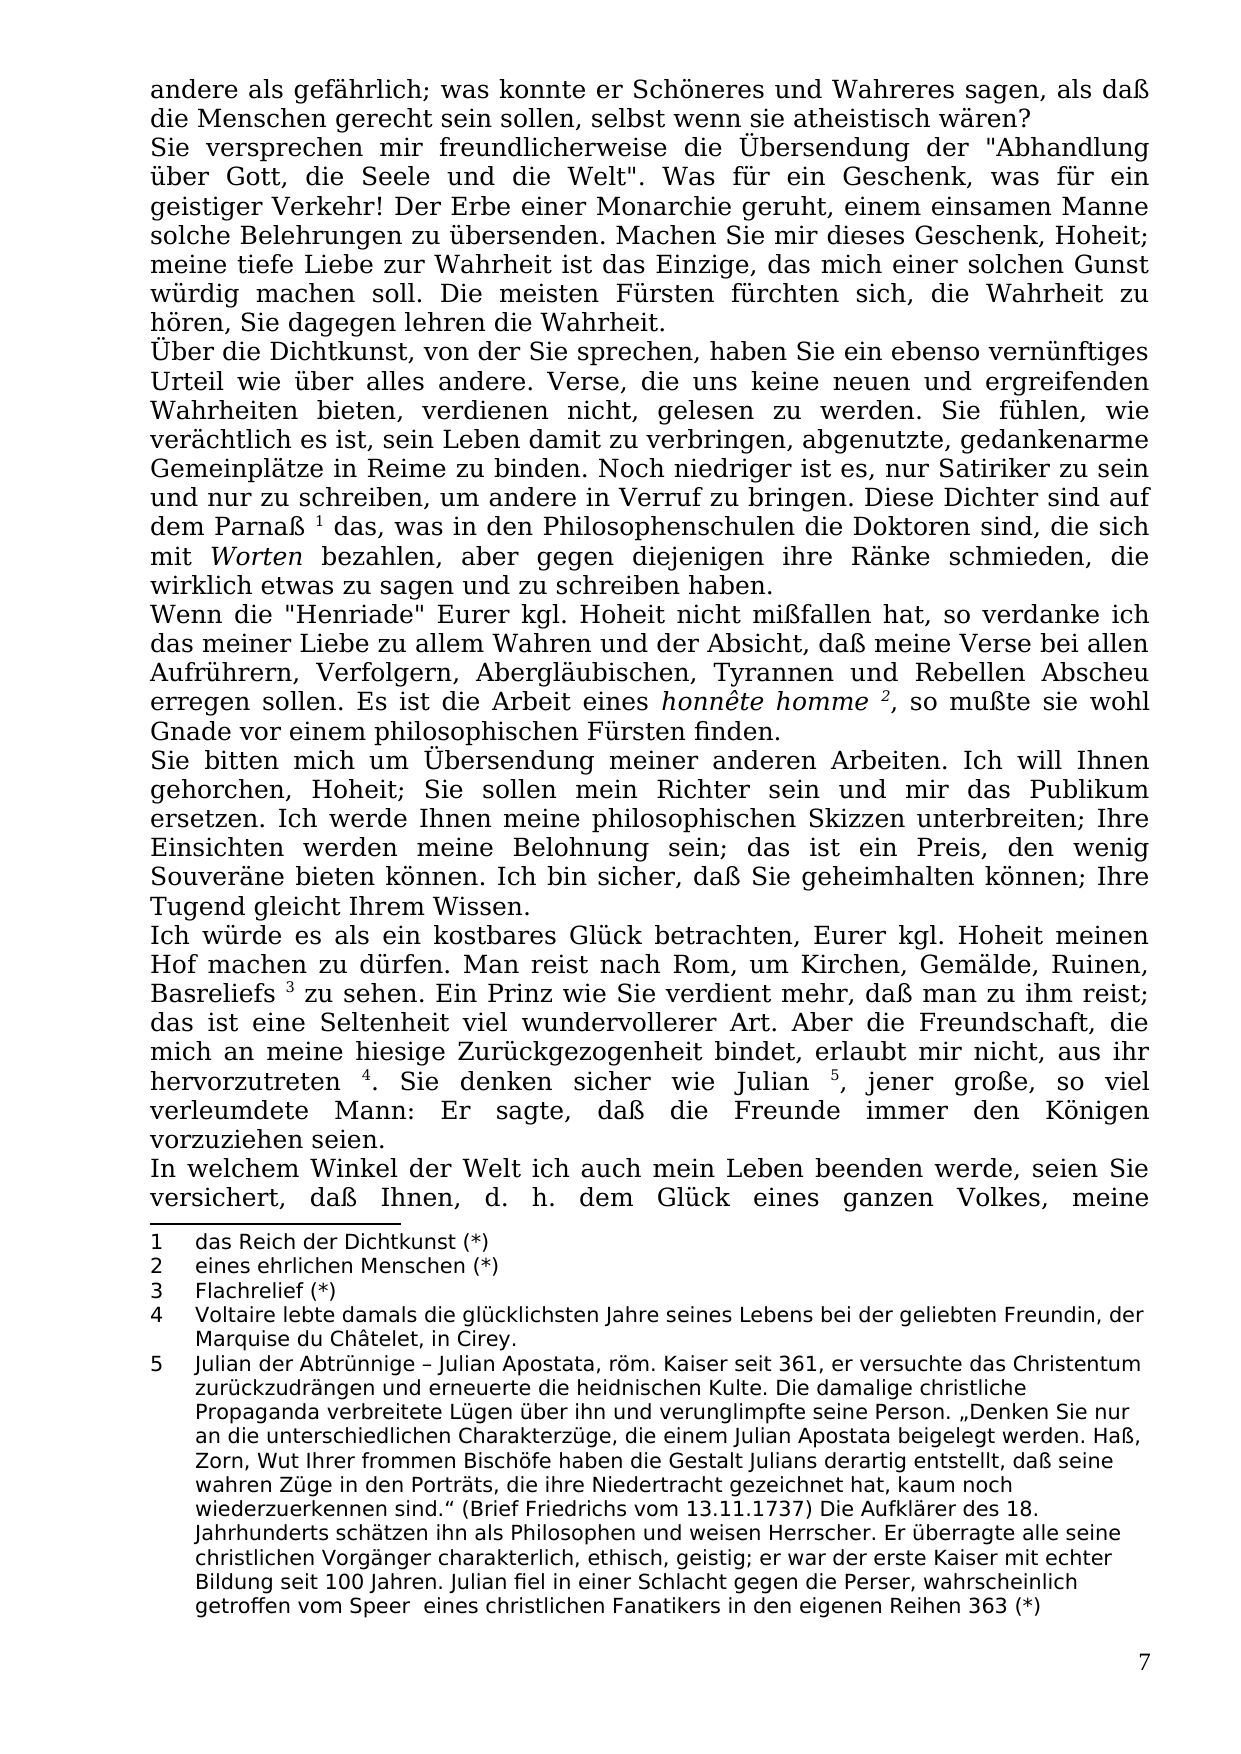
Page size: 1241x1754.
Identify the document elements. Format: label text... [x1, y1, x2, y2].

text Ich würde es als ein kostbares Glück betrachten, Eurer kgl. Hoheit meinen Hof machen zu dürfen. Man reist nach Rom, um Kirchen, Gemälde, Ruinen, Basreliefs zu sehen. Ein Prinz wie Sie verdient mehr, daß man zu ihm reist; das ist eine Seltenheit viel wundervollerer Art. Aber die Freundschaft, die mich an meine hiesige Zurückgezogenheit bindet, erlaubt mir nicht, aus ihr hervorzutreten . Sie denken sicher wie Julian , jener große, so viel verleumdete Mann: Er sagte, daß die Freunde immer den Königen vorzuziehen seien. [150, 921, 1151, 1154]
text In welchem Winkel der Welt ich auch mein Leben beenden werde, seien Sie versichert, daß Ihnen, d. h. dem Glück eines ganzen Volkes, meine [150, 1154, 1151, 1212]
text Wenn die "Henriade" Eurer kgl. Hoheit nicht mißfallen hat, so verdanke ich das meiner Liebe zu allem Wahren und der Absicht, daß meine Verse bei allen Aufrührern, Verfolgern, Abergläubischen, Tyrannen und Rebellen Abscheu erregen sollen. Es ist die Arbeit eines honnête homme , so mußte sie wohl Gnade vor einem philosophischen Fürsten finden. [150, 600, 1151, 746]
text Flachrelief (*) [150, 1279, 1151, 1303]
text Sie versprechen mir freundlicherweise die Übersendung der "Abhandlung über Gott, die Seele und die Welt". Was für ein Geschenk, was für ein geistiger Verkehr! Der Erbe einer Monarchie geruht, einem einsamen Manne solche Belehrungen zu übersenden. Machen Sie mir dieses Geschenk, Hoheit; meine tiefe Liebe zur Wahrheit ist das Einzige, das mich einer solchen Gunst würdig machen soll. Die meisten Fürsten fürchten sich, die Wahrheit zu hören, Sie dagegen lehren die Wahrheit. [150, 133, 1151, 337]
text Julian der Abtrünnige – Julian Apostata, röm. Kaiser seit 361, er versuchte das Christentum zurückzudrängen und erneuerte die heidnischen Kulte. Die damalige christliche Propaganda verbreitete Lügen über ihn und verunglimpfte seine Person. „Denken Sie nur an die unterschiedlichen Charakterzüge, die einem Julian Apostata beigelegt werden. Haß, Zorn, Wut Ihrer frommen Bischöfe haben die Gestalt Julians derartig entstellt, daß seine wahren Züge in den Porträts, die ihre Niedertracht gezeichnet hat, kaum noch wiederzuerkennen sind.“ (Brief Friedrichs vom 13.11.1737) Die Aufklärer des 18. Jahrhunderts schätzen ihn als Philosophen und weisen Herrscher. Er überragte alle seine christlichen Vorgänger charakterlich, ethisch, geistig; er war der erste Kaiser mit echter Bildung seit 100 Jahren. Julian fiel in einer Schlacht gegen die Perser, wahrscheinlich getroffen vom Speer eines christlichen Fanatikers in den eigenen Reihen 363 (*) [150, 1352, 1151, 1618]
text Über die Dichtkunst, von der Sie sprechen, haben Sie ein ebenso vernünftiges Urteil wie über alles andere. Verse, die uns keine neuen und ergreifenden Wahrheiten bieten, verdienen nicht, gelesen zu werden. Sie fühlen, wie verächtlich es ist, sein Leben damit zu verbringen, abgenutzte, gedankenarme Gemeinplätze in Reime zu binden. Noch niedriger ist es, nur Satiriker zu sein und nur zu schreiben, um andere in Verruf zu bringen. Diese Dichter sind auf dem Parnaß das, was in den Philosophenschulen die Doktoren sind, die sich mit Worten bezahlen, aber gegen diejenigen ihre Ränke schmieden, die wirklich etwas zu sagen und zu schreiben haben. [150, 337, 1151, 600]
text das Reich der Dichtkunst (*) [150, 1230, 1151, 1254]
text eines ehrlichen Menschen (*) [150, 1254, 1151, 1279]
text andere als gefährlich; was konnte er Schöneres und Wahreres sagen, als daß die Menschen gerecht sein sollen, selbst wenn sie atheistisch wären? [150, 75, 1151, 133]
text Sie bitten mich um Übersendung meiner anderen Arbeiten. Ich will Ihnen gehorchen, Hoheit; Sie sollen mein Richter sein und mir das Publikum ersetzen. Ich werde Ihnen meine philosophischen Skizzen unterbreiten; Ihre Einsichten werden meine Belohnung sein; das ist ein Preis, den wenig Souveräne bieten können. Ich bin sicher, daß Sie geheimhalten können; Ihre Tugend gleicht Ihrem Wissen. [150, 746, 1151, 921]
text Voltaire lebte damals die glücklichsten Jahre seines Lebens bei der geliebten Freundin, der Marquise du Châtelet, in Cirey. [150, 1303, 1151, 1352]
